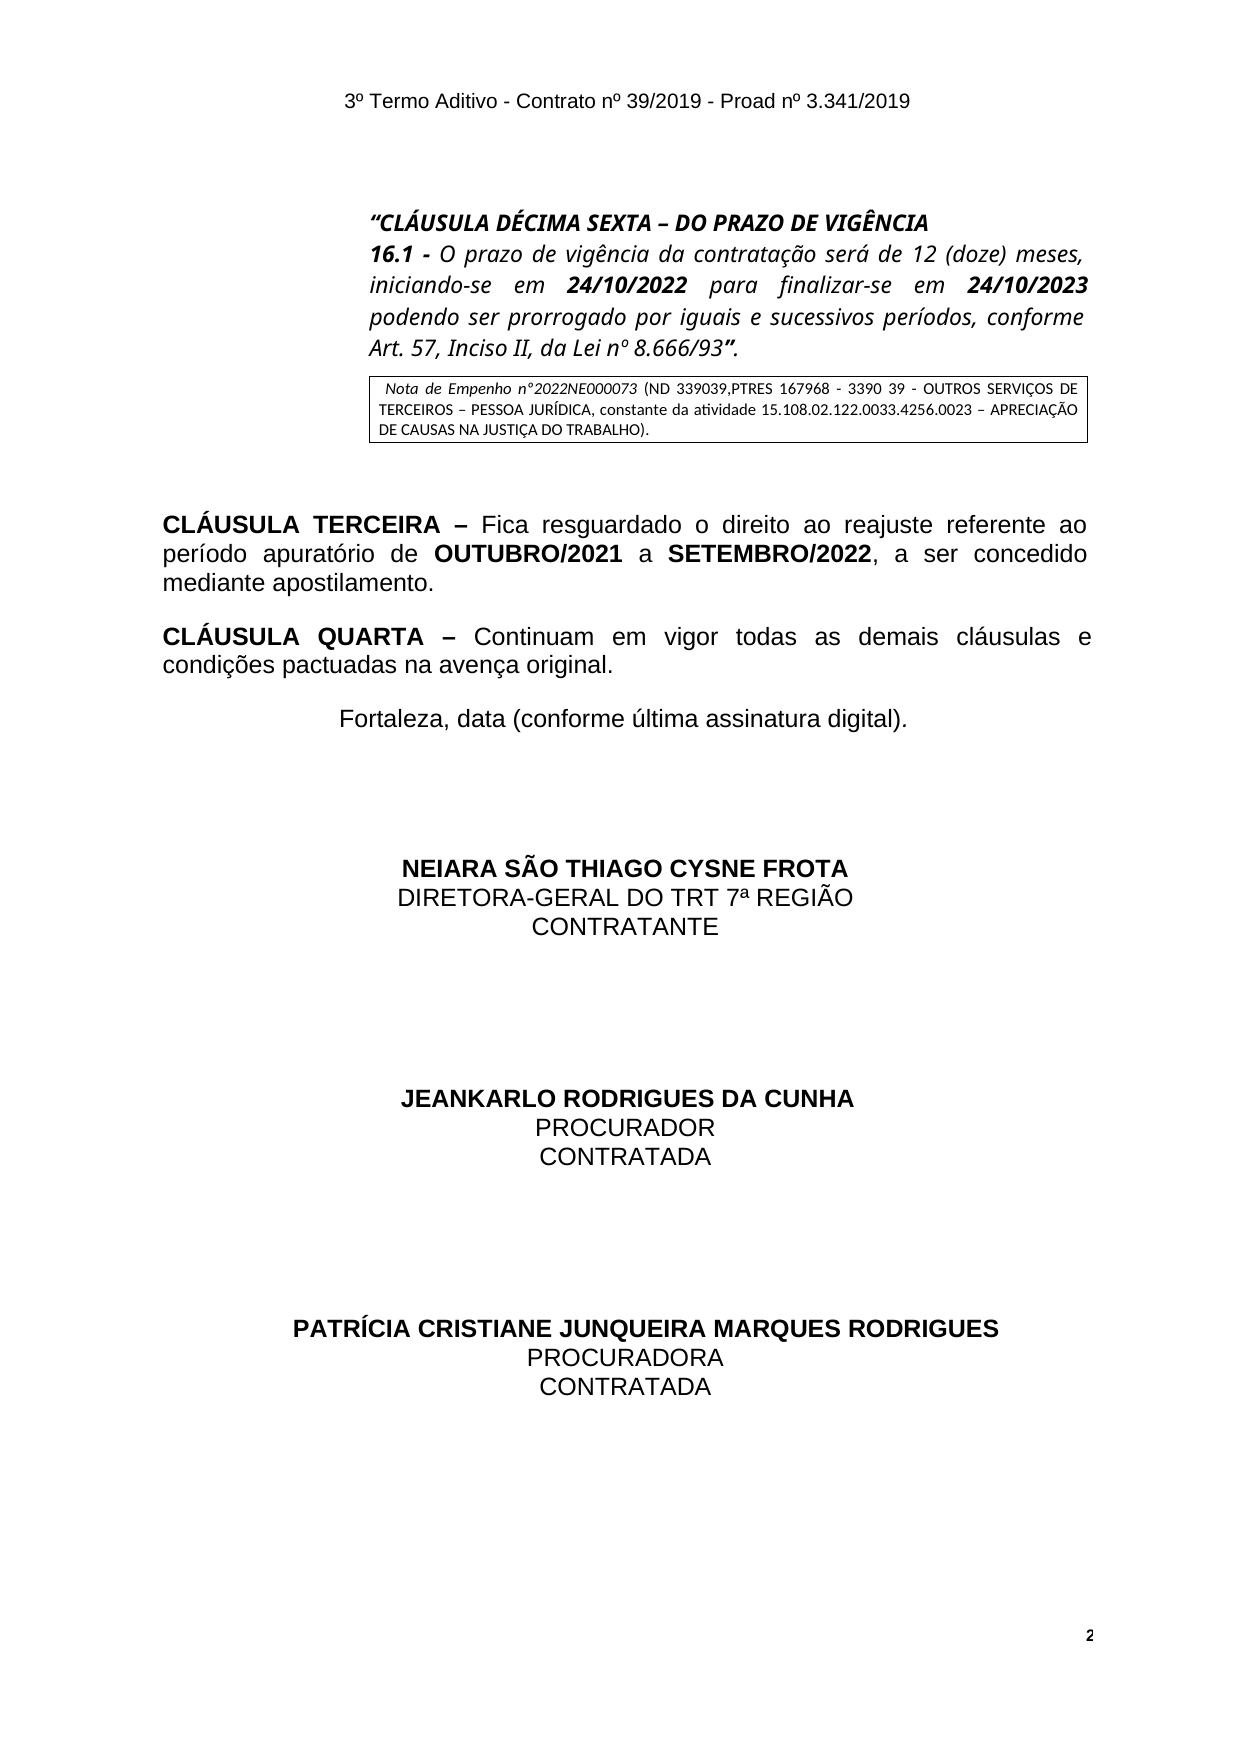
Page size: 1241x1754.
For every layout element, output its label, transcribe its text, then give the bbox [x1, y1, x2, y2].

text JEANKARLO RODRIGUES DA CUNHA [162, 1084, 1093, 1113]
text Nota de Empenho nº2022NE000073 (ND 339039,PTRES 167968 - 3390 39 - OUTROS SERVIÇOS DE TERCEIROS – PESSOA JURÍDICA, constante da atividade 15.108.02.122.0033.4256.0023 – APRECIAÇÃO DE CAUSAS NA JUSTIÇA DO TRABALHO). [370, 377, 1087, 442]
text CLÁUSULA TERCEIRA – Fica resguardado o direito ao reajuste referente ao período apuratório de OUTUBRO/2021 a SETEMBRO/2022, a ser concedido mediante apostilamento. [162, 510, 1088, 597]
text PROCURADORA [162, 1343, 1088, 1372]
text CONTRATADA [162, 1372, 1088, 1400]
text DIRETORA-GERAL DO TRT 7ª REGIÃO [162, 883, 1088, 912]
text CONTRATADA [162, 1142, 1088, 1170]
text PATRÍCIA CRISTIANE JUNQUEIRA MARQUES RODRIGUES [162, 1314, 1088, 1343]
text CONTRATANTE [162, 912, 1088, 940]
text 16.1 - O prazo de vigência da contratação será de 12 (doze) meses, iniciando-se em 24/10/2022 para finalizar-se em 24/10/2023 podendo ser prorrogado por iguais e sucessivos períodos, conforme Art. 57, Inciso II, da Lei nº 8.666/93”. [369, 238, 1088, 363]
text PROCURADOR [162, 1113, 1088, 1142]
text “CLÁUSULA DÉCIMA SEXTA – DO PRAZO DE VIGÊNCIA [369, 207, 1088, 238]
text NEIARA SÃO THIAGO CYSNE FROTA [162, 854, 1088, 883]
text CLÁUSULA QUARTA – Continuam em vigor todas as demais cláusulas e condições pactuadas na avença original. [162, 622, 1093, 679]
subtitle Fortaleza, data (conforme última assinatura digital). [162, 704, 1088, 733]
